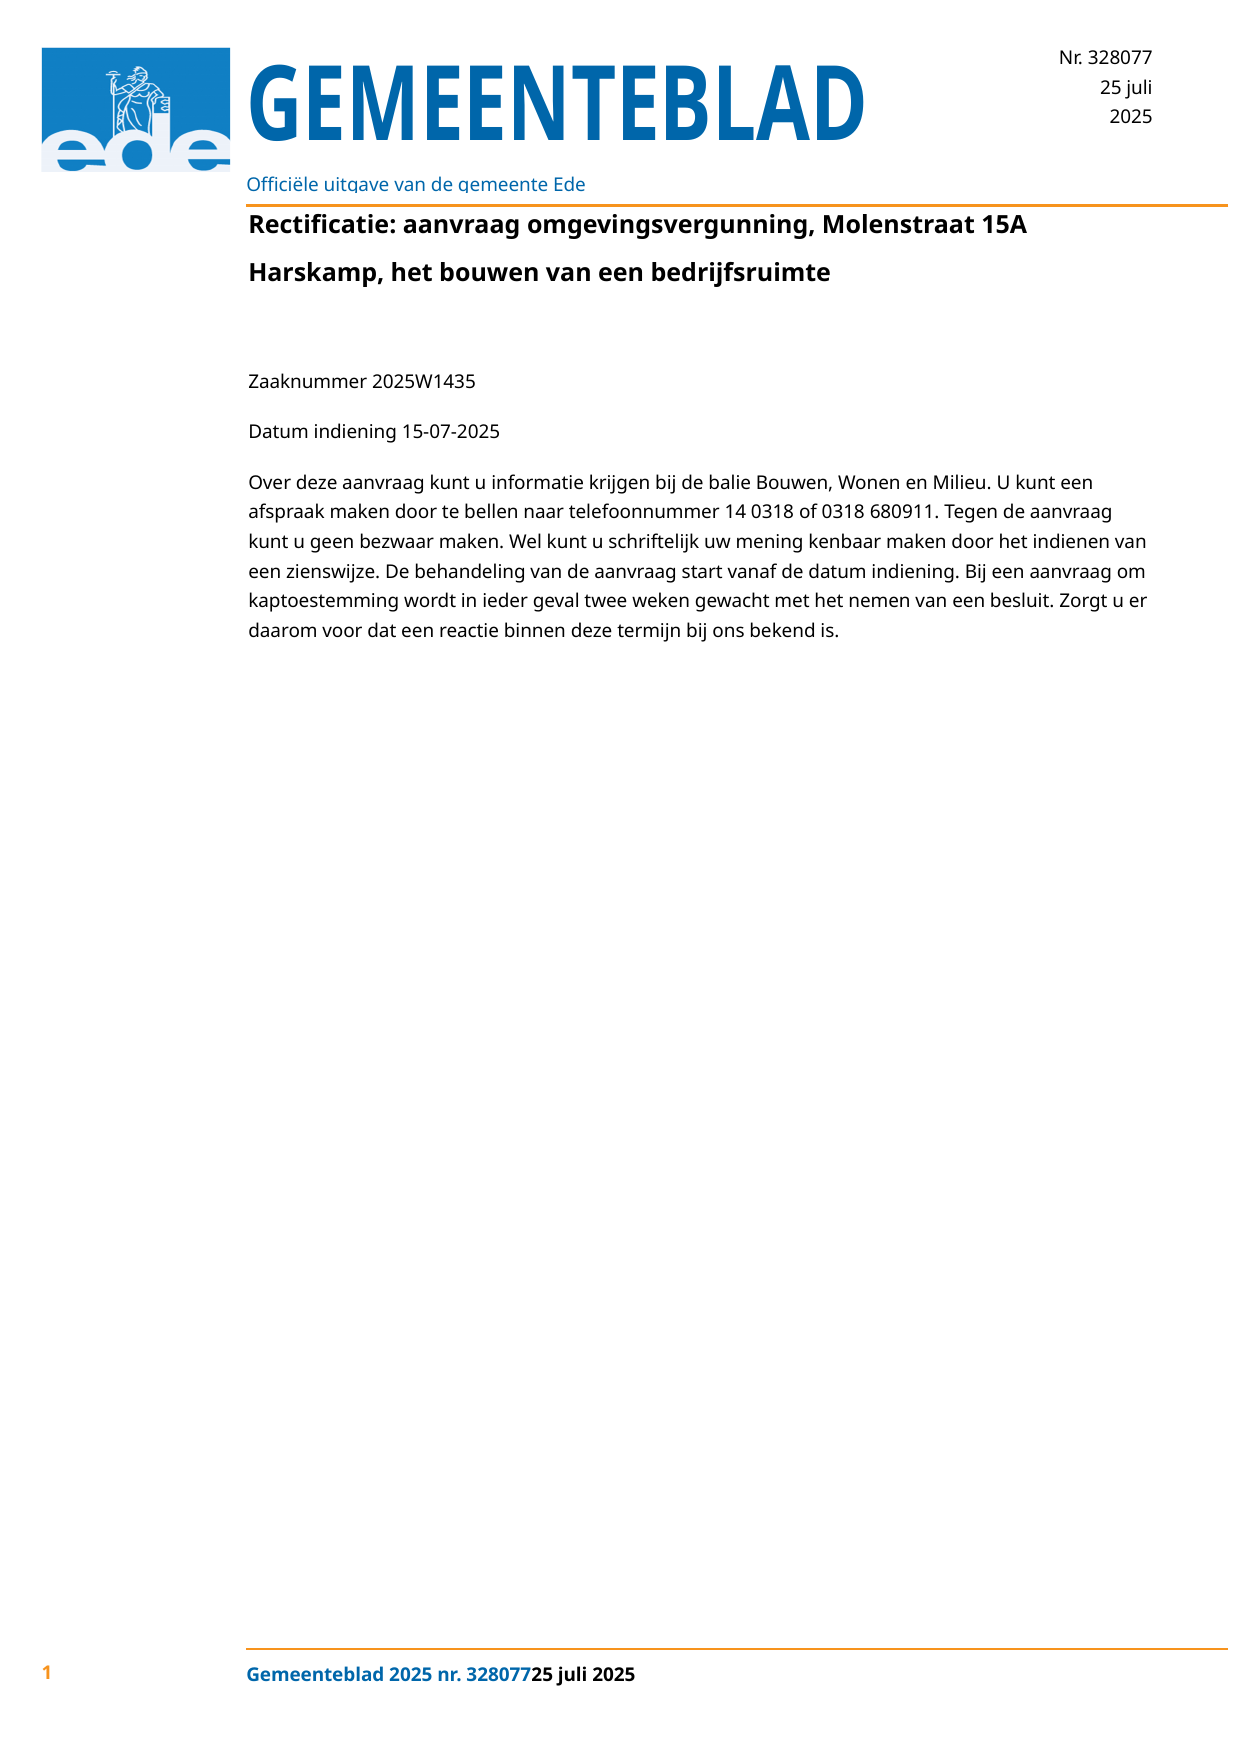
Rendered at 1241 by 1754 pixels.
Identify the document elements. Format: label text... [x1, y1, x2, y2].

text Zaaknummer 2025W1435 [248, 368, 1152, 394]
text Over deze aanvraag kunt u informatie krijgen bij de balie Bouwen, Wonen en Milieu. U kunt een afspraak maken door te bellen naar telefoonnummer 14 0318 of 0318 680911. Tegen de aanvraag kunt u geen bezwaar maken. Wel kunt u schriftelijk uw mening kenbaar maken door het indienen van een zienswijze. De behandeling van de aanvraag start vanaf de datum indiening. Bij een aanvraag om kaptoestemming wordt in ieder geval twee weken gewacht met het nemen van een besluit. Zorgt u er daarom voor dat een reactie binnen deze termijn bij ons bekend is. [248, 469, 1152, 643]
text Datum indiening 15-07-2025 [248, 419, 1152, 444]
picture [41, 47, 231, 172]
text Rectificatie: aanvraag omgevingsvergunning, Molenstraat 15A Harskamp, het bouwen van een bedrijfsruimte [248, 207, 1152, 288]
